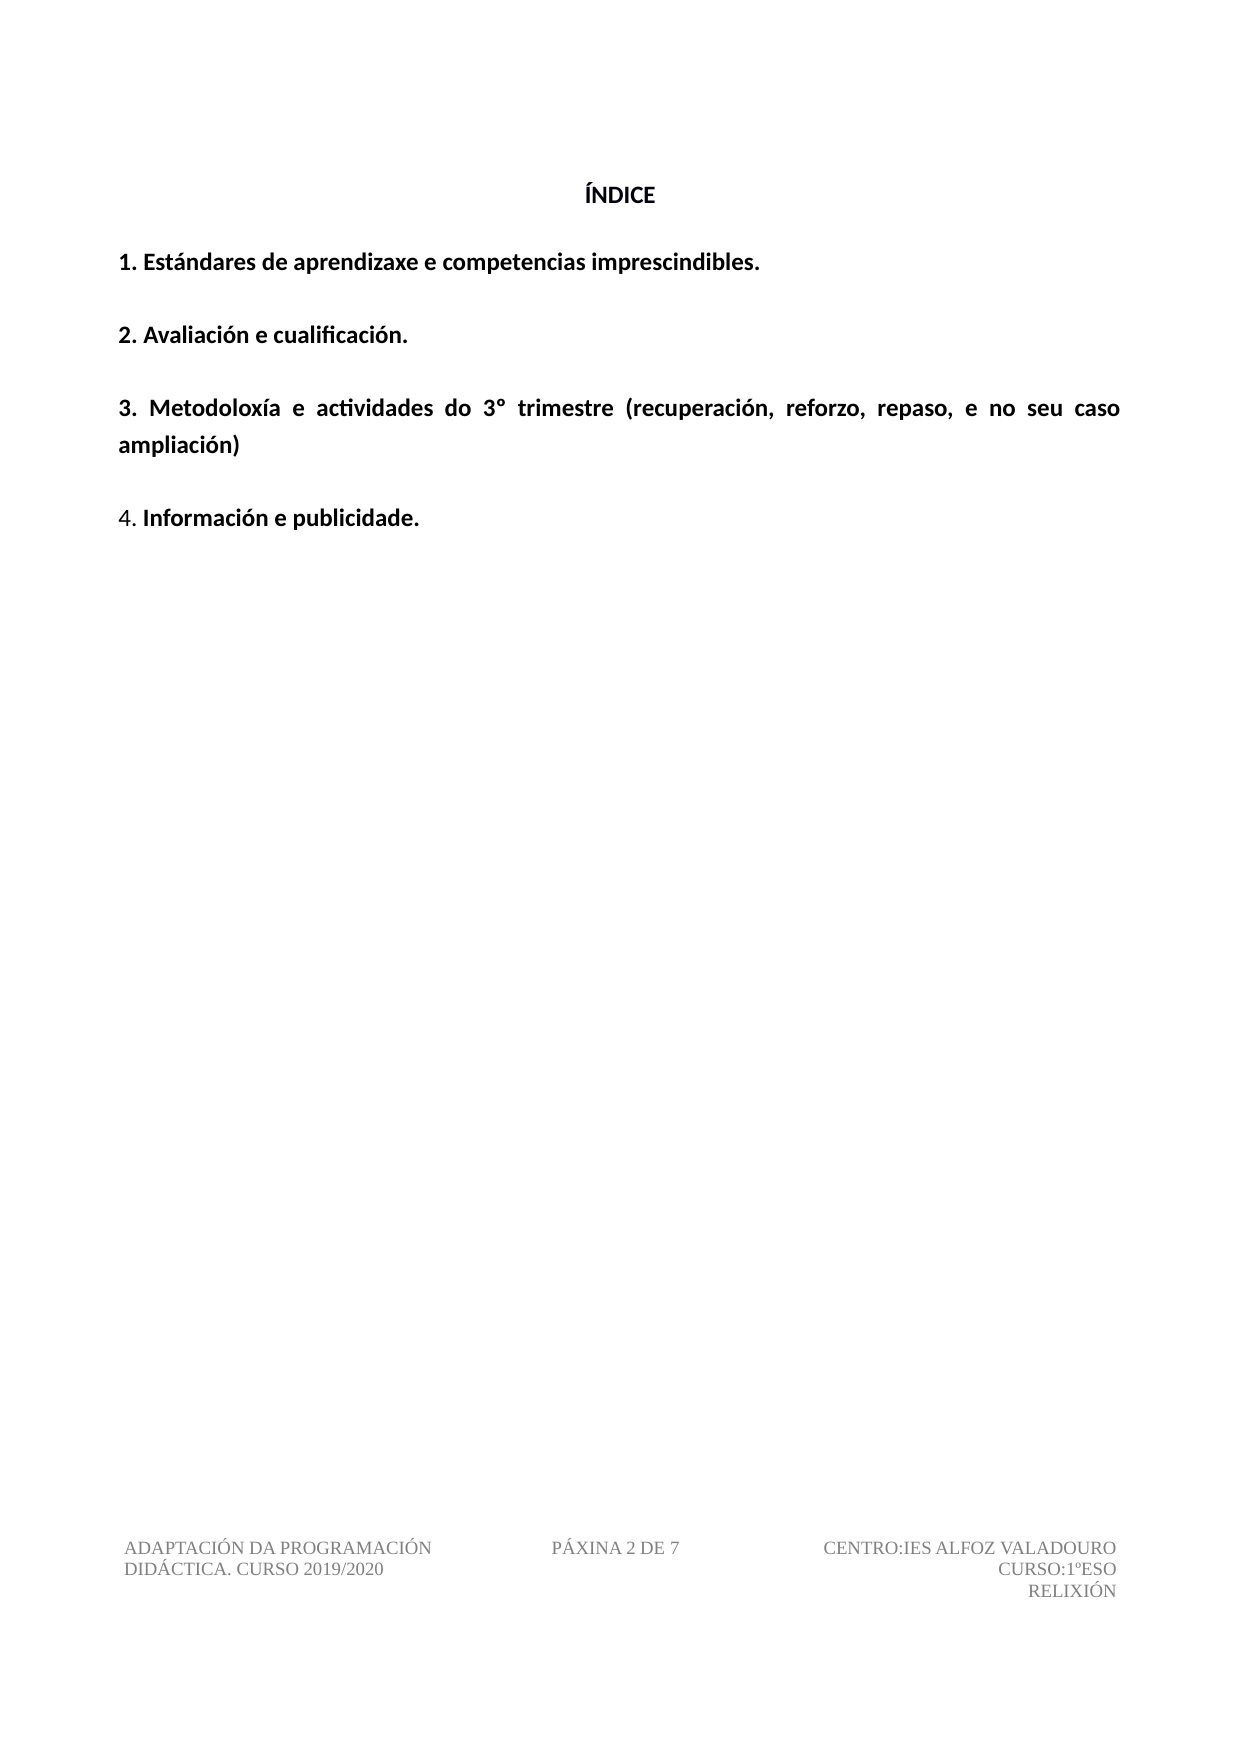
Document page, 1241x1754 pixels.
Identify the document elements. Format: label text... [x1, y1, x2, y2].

text 4. Información e publicidade. [118, 502, 1122, 533]
text 1. Estándares de aprendizaxe e competencias imprescindibles. [118, 246, 1122, 277]
text 2. Avaliación e cualificación. [118, 319, 1122, 350]
text ÍNDICE [118, 179, 1122, 210]
text 3. Metodoloxía e actividades do 3º trimestre (recuperación, reforzo, repaso, e no seu caso ampliación) [118, 392, 1122, 459]
